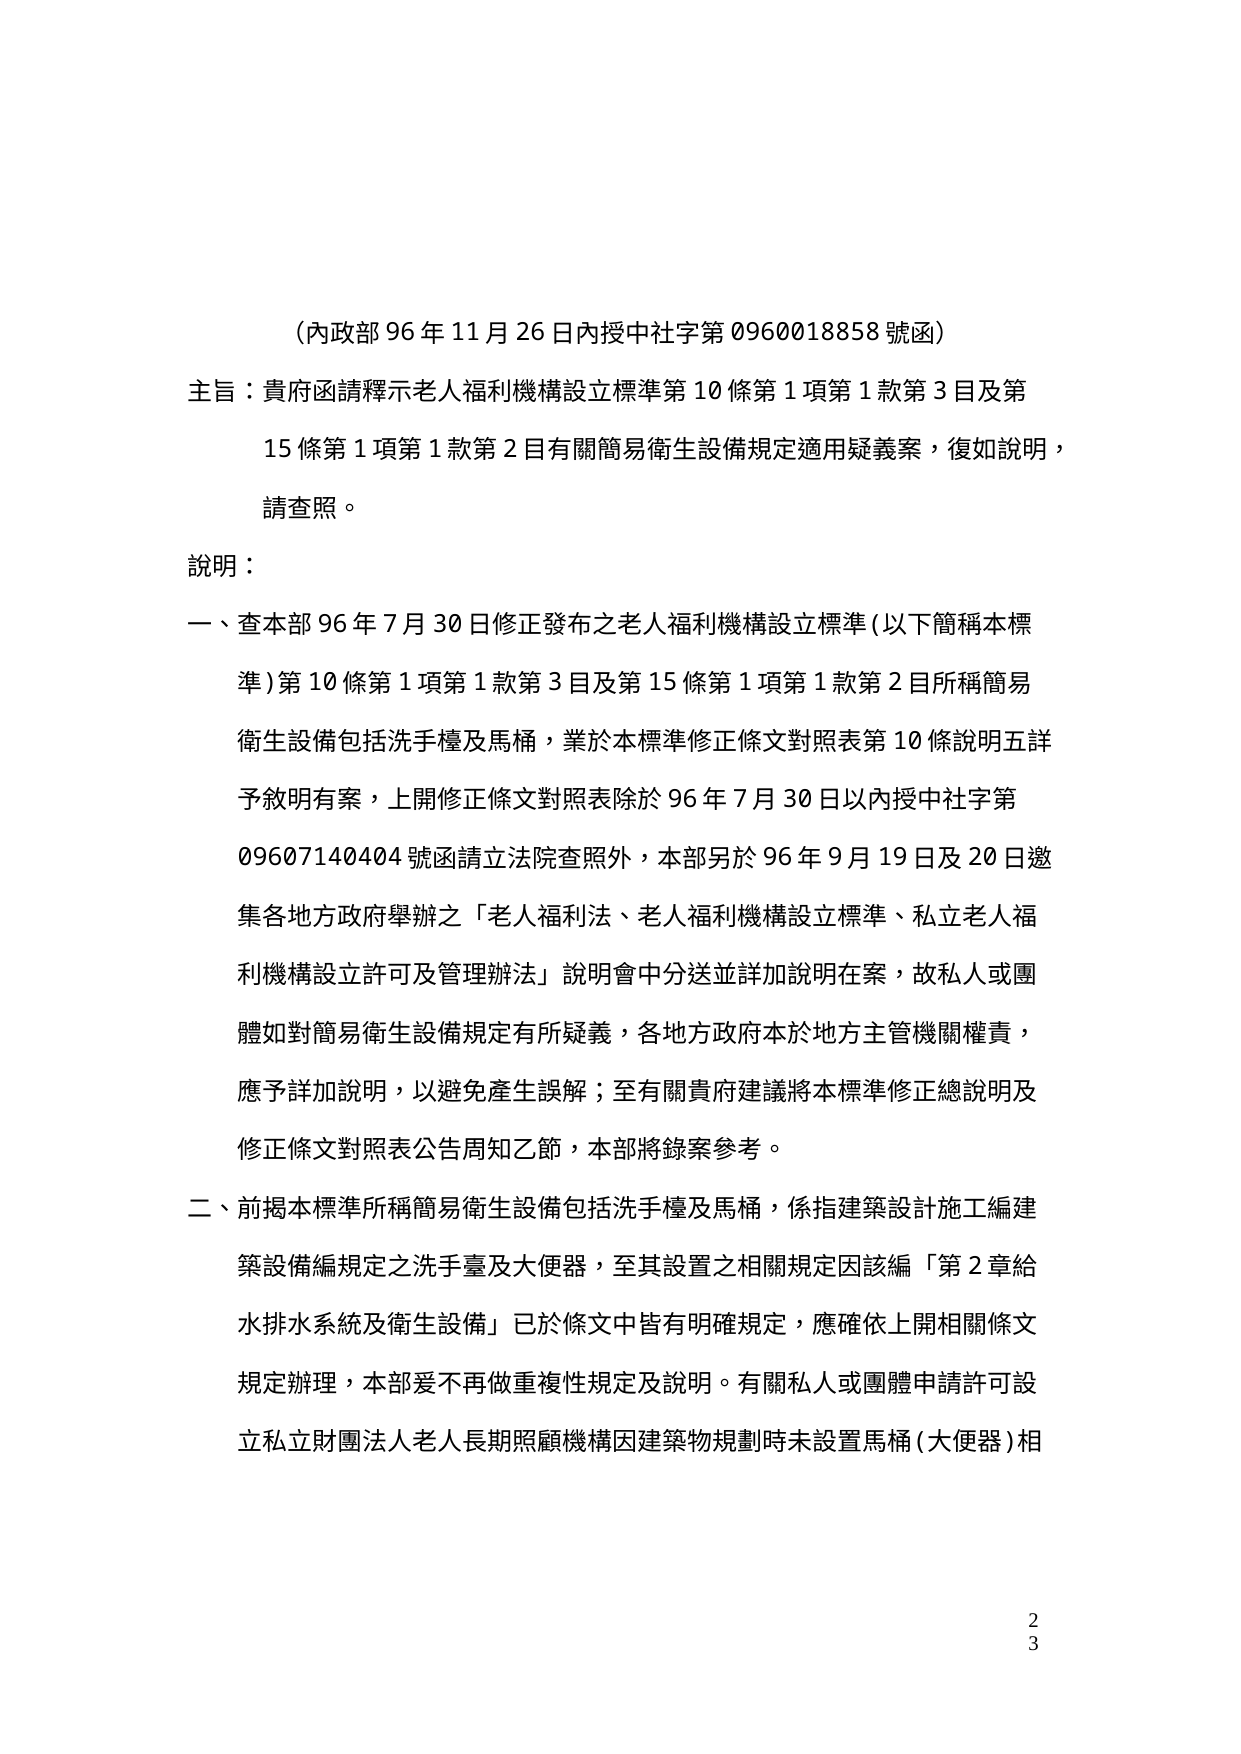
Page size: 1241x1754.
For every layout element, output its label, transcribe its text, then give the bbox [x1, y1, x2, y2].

text 主旨：貴府函請釋示老人福利機構設立標準第10條第1項第1款第3目及第15條第1項第1款第2目有關簡易衛生設備規定適用疑義案，復如說明，請查照。 [187, 350, 1053, 525]
text 二、前揭本標準所稱簡易衛生設備包括洗手檯及馬桶，係指建築設計施工編建築設備編規定之洗手臺及大便器，至其設置之相關規定因該編「第2章給水排水系統及衛生設備」已於條文中皆有明確規定，應確依上開相關條文規定辦理，本部爰不再做重複性規定及說明。有關私人或團體申請許可設立私立財團法人老人長期照顧機構因建築物規劃時未設置馬桶(大便器)相 [187, 1167, 1053, 1458]
text （內政部96年11月26日內授中社字第0960018858號函） [187, 292, 1053, 350]
text 說明： [187, 525, 1053, 583]
text 一、查本部96年7月30日修正發布之老人福利機構設立標準(以下簡稱本標準)第10條第1項第1款第3目及第15條第1項第1款第2目所稱簡易衛生設備包括洗手檯及馬桶，業於本標準修正條文對照表第10條說明五詳予敘明有案，上開修正條文對照表除於96年7月30日以內授中社字第09607140404號函請立法院查照外，本部另於96年9月19日及20日邀集各地方政府舉辦之「老人福利法、老人福利機構設立標準、私立老人福利機構設立許可及管理辦法」說明會中分送並詳加說明在案，故私人或團體如對簡易衛生設備規定有所疑義，各地方政府本於地方主管機關權責，應予詳加說明，以避免產生誤解；至有關貴府建議將本標準修正總說明及修正條文對照表公告周知乙節，本部將錄案參考。 [187, 583, 1053, 1167]
